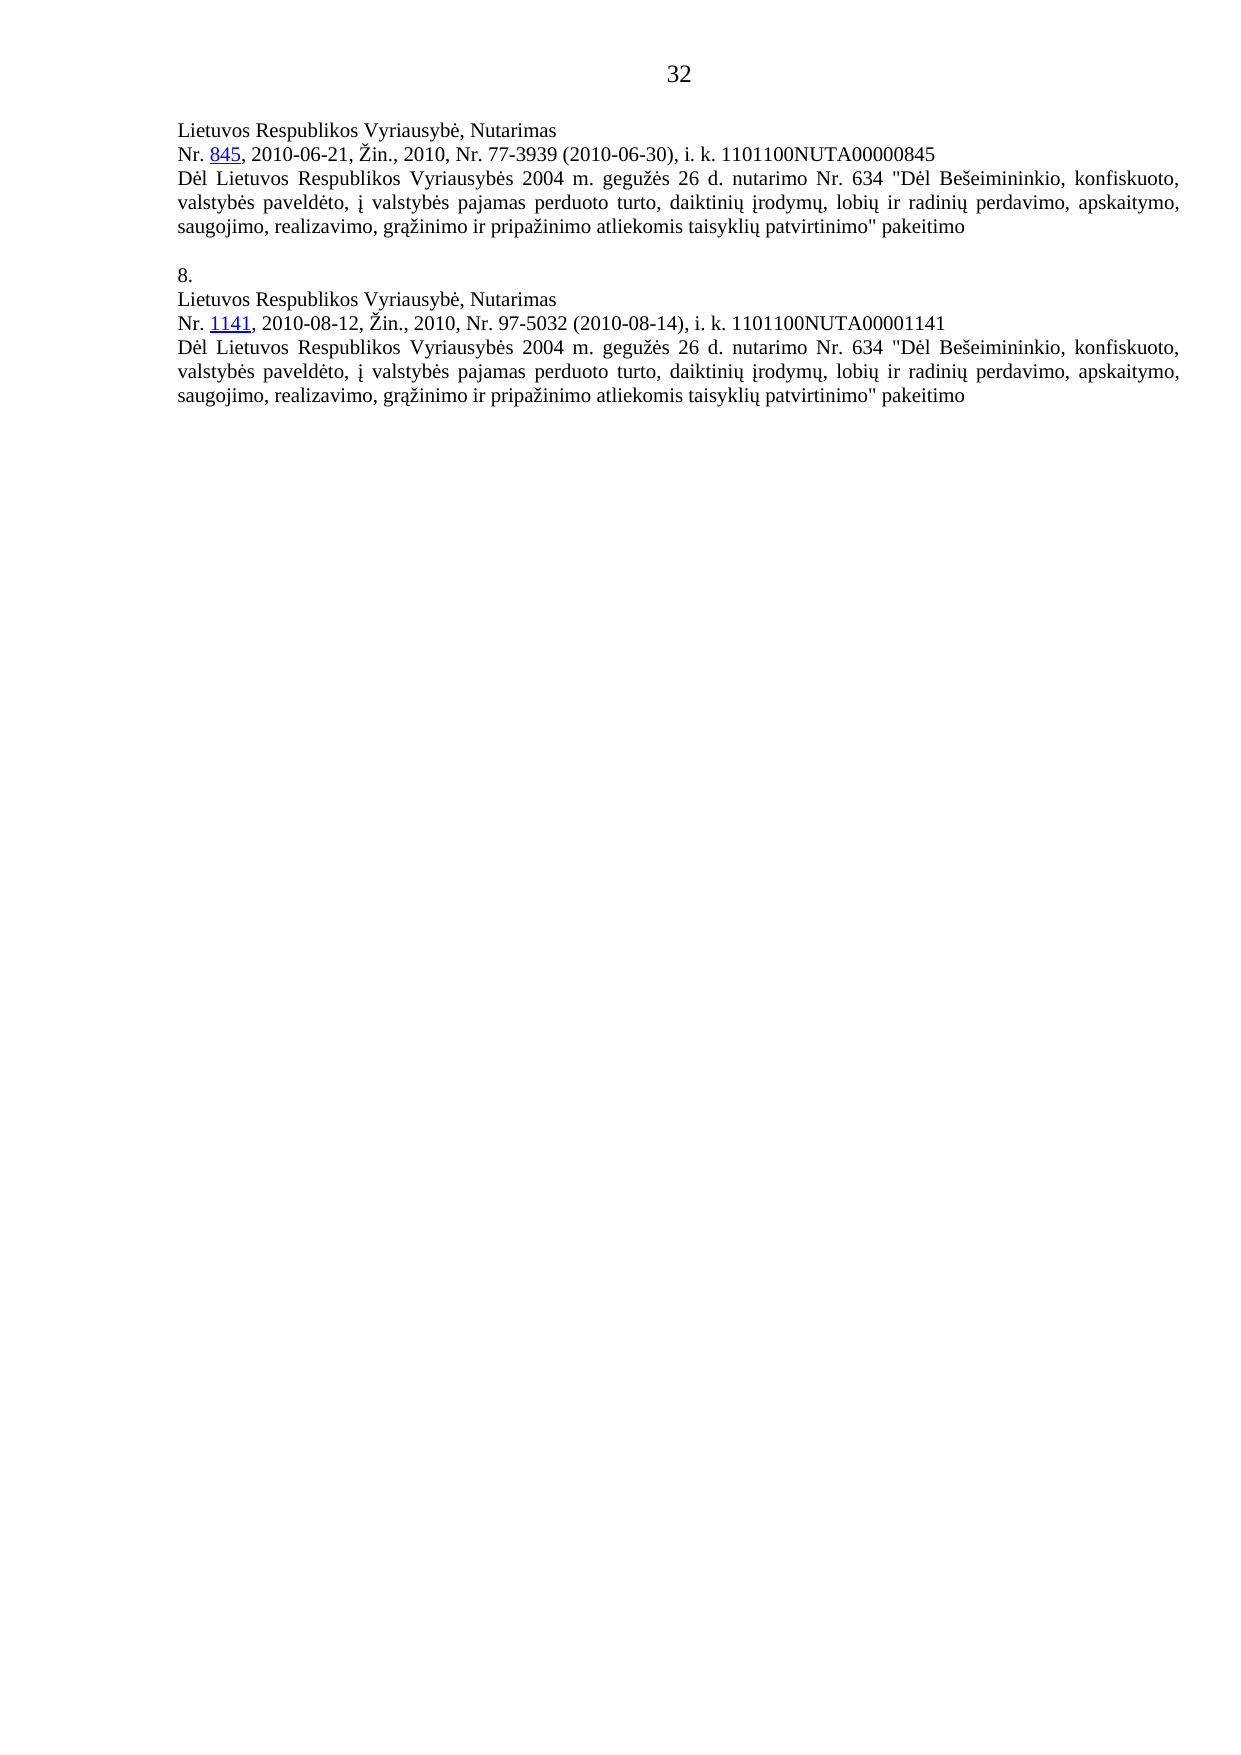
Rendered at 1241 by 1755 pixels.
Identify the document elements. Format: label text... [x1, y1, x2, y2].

text Lietuvos Respublikos Vyriausybė, Nutarimas [177, 287, 1181, 311]
text Dėl Lietuvos Respublikos Vyriausybės 2004 m. gegužės 26 d. nutarimo Nr. 634 "Dėl Bešeimininkio, konfiskuoto, valstybės paveldėto, į valstybės pajamas perduoto turto, daiktinių įrodymų, lobių ir radinių perdavimo, apskaitymo, saugojimo, realizavimo, grąžinimo ir pripažinimo atliekomis taisyklių patvirtinimo" pakeitimo [177, 166, 1181, 238]
text Dėl Lietuvos Respublikos Vyriausybės 2004 m. gegužės 26 d. nutarimo Nr. 634 "Dėl Bešeimininkio, konfiskuoto, valstybės paveldėto, į valstybės pajamas perduoto turto, daiktinių įrodymų, lobių ir radinių perdavimo, apskaitymo, saugojimo, realizavimo, grąžinimo ir pripažinimo atliekomis taisyklių patvirtinimo" pakeitimo [177, 335, 1181, 407]
text 8. [177, 262, 1181, 287]
text Lietuvos Respublikos Vyriausybė, Nutarimas [177, 118, 1181, 142]
text Nr. 1141, 2010-08-12, Žin., 2010, Nr. 97-5032 (2010-08-14), i. k. 1101100NUTA00001141 [177, 311, 1181, 335]
text Nr. 845, 2010-06-21, Žin., 2010, Nr. 77-3939 (2010-06-30), i. k. 1101100NUTA00000845 [177, 142, 1181, 166]
